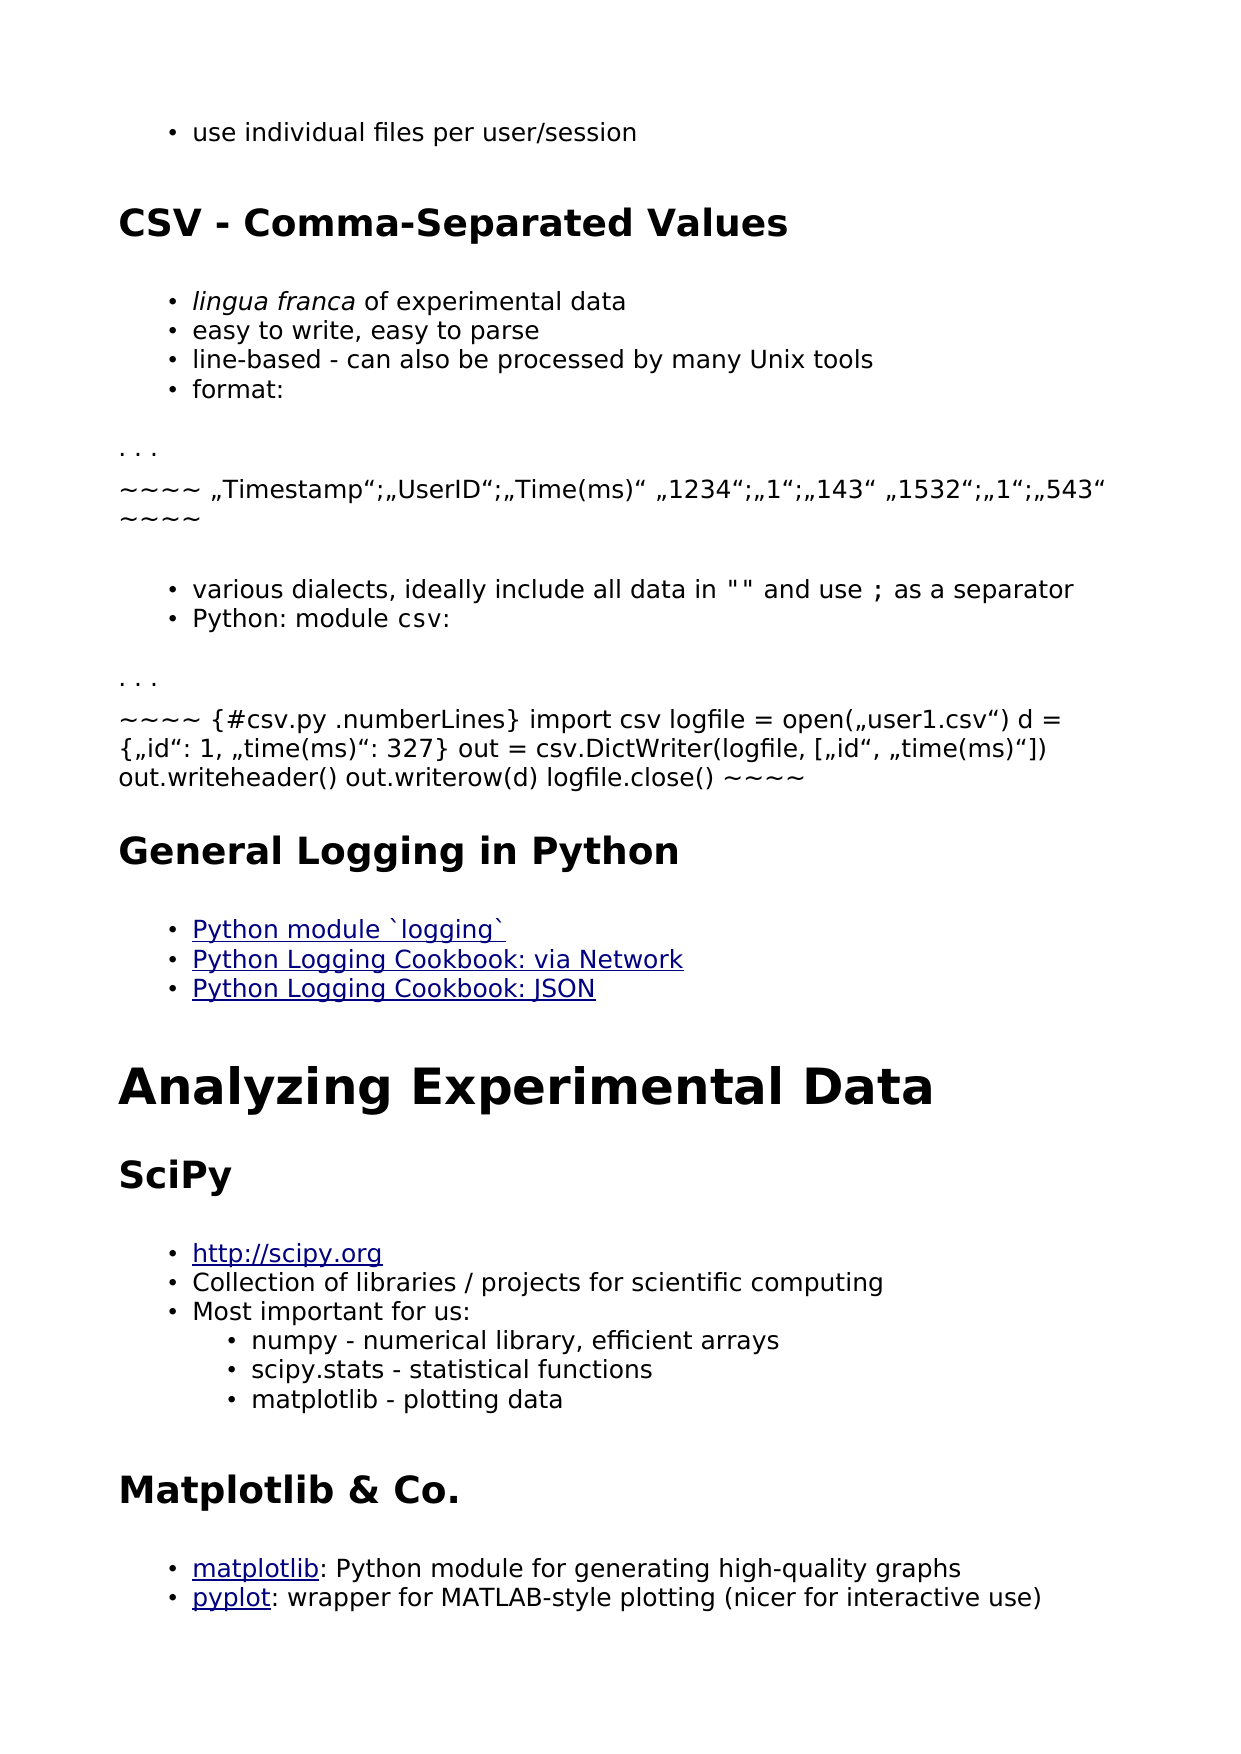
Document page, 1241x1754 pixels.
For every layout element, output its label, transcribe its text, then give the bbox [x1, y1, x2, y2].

text . . . [118, 433, 1122, 463]
list Python module `logging` [177, 916, 1122, 945]
list line-based - can also be processed by many Unix tools [177, 346, 1122, 375]
list Python Logging Cookbook: JSON [177, 974, 1122, 1003]
list matplotlib - plotting data [236, 1385, 1122, 1414]
subtitle SciPy [118, 1153, 1122, 1197]
list scipy.stats - statistical functions [236, 1356, 1122, 1385]
list Most important for us: [177, 1297, 1122, 1326]
list Python: module csv: [177, 605, 1122, 634]
list lingua franca of experimental data [177, 287, 1122, 317]
list format: [177, 375, 1122, 404]
text ~~~~ {#csv.py .numberLines} import csv logfile = open(„user1.csv“) d = {„id“: 1, „time(ms)“: 327} out = csv.DictWriter(logfile, [„id“, „time(ms)“]) out.writeheader() out.writerow(d) logfile.close() ~~~~ [118, 705, 1122, 792]
list easy to write, easy to parse [177, 317, 1122, 346]
subtitle CSV - Comma-Separated Values [118, 202, 1122, 245]
list http://scipy.org [177, 1239, 1122, 1268]
list pyplot: wrapper for MATLAB-style plotting (nicer for interactive use) [177, 1583, 1122, 1612]
text . . . [118, 663, 1122, 692]
list Python Logging Cookbook: via Network [177, 945, 1122, 974]
subtitle Matplotlib & Co. [118, 1468, 1122, 1512]
list numpy - numerical library, efficient arrays [236, 1326, 1122, 1356]
list matplotlib: Python module for generating high-quality graphs [177, 1554, 1122, 1583]
list Collection of libraries / projects for scientific computing [177, 1268, 1122, 1297]
list use individual files per user/session [177, 118, 1122, 147]
list various dialects, ideally include all data in "" and use ; as a separator [177, 576, 1122, 605]
subtitle Analyzing Experimental Data [118, 1058, 1122, 1116]
text ~~~~ „Timestamp“;„UserID“;„Time(ms)“ „1234“;„1“;„143“ „1532“;„1“;„543“ ~~~~ [118, 475, 1122, 533]
subtitle General Logging in Python [118, 830, 1122, 874]
